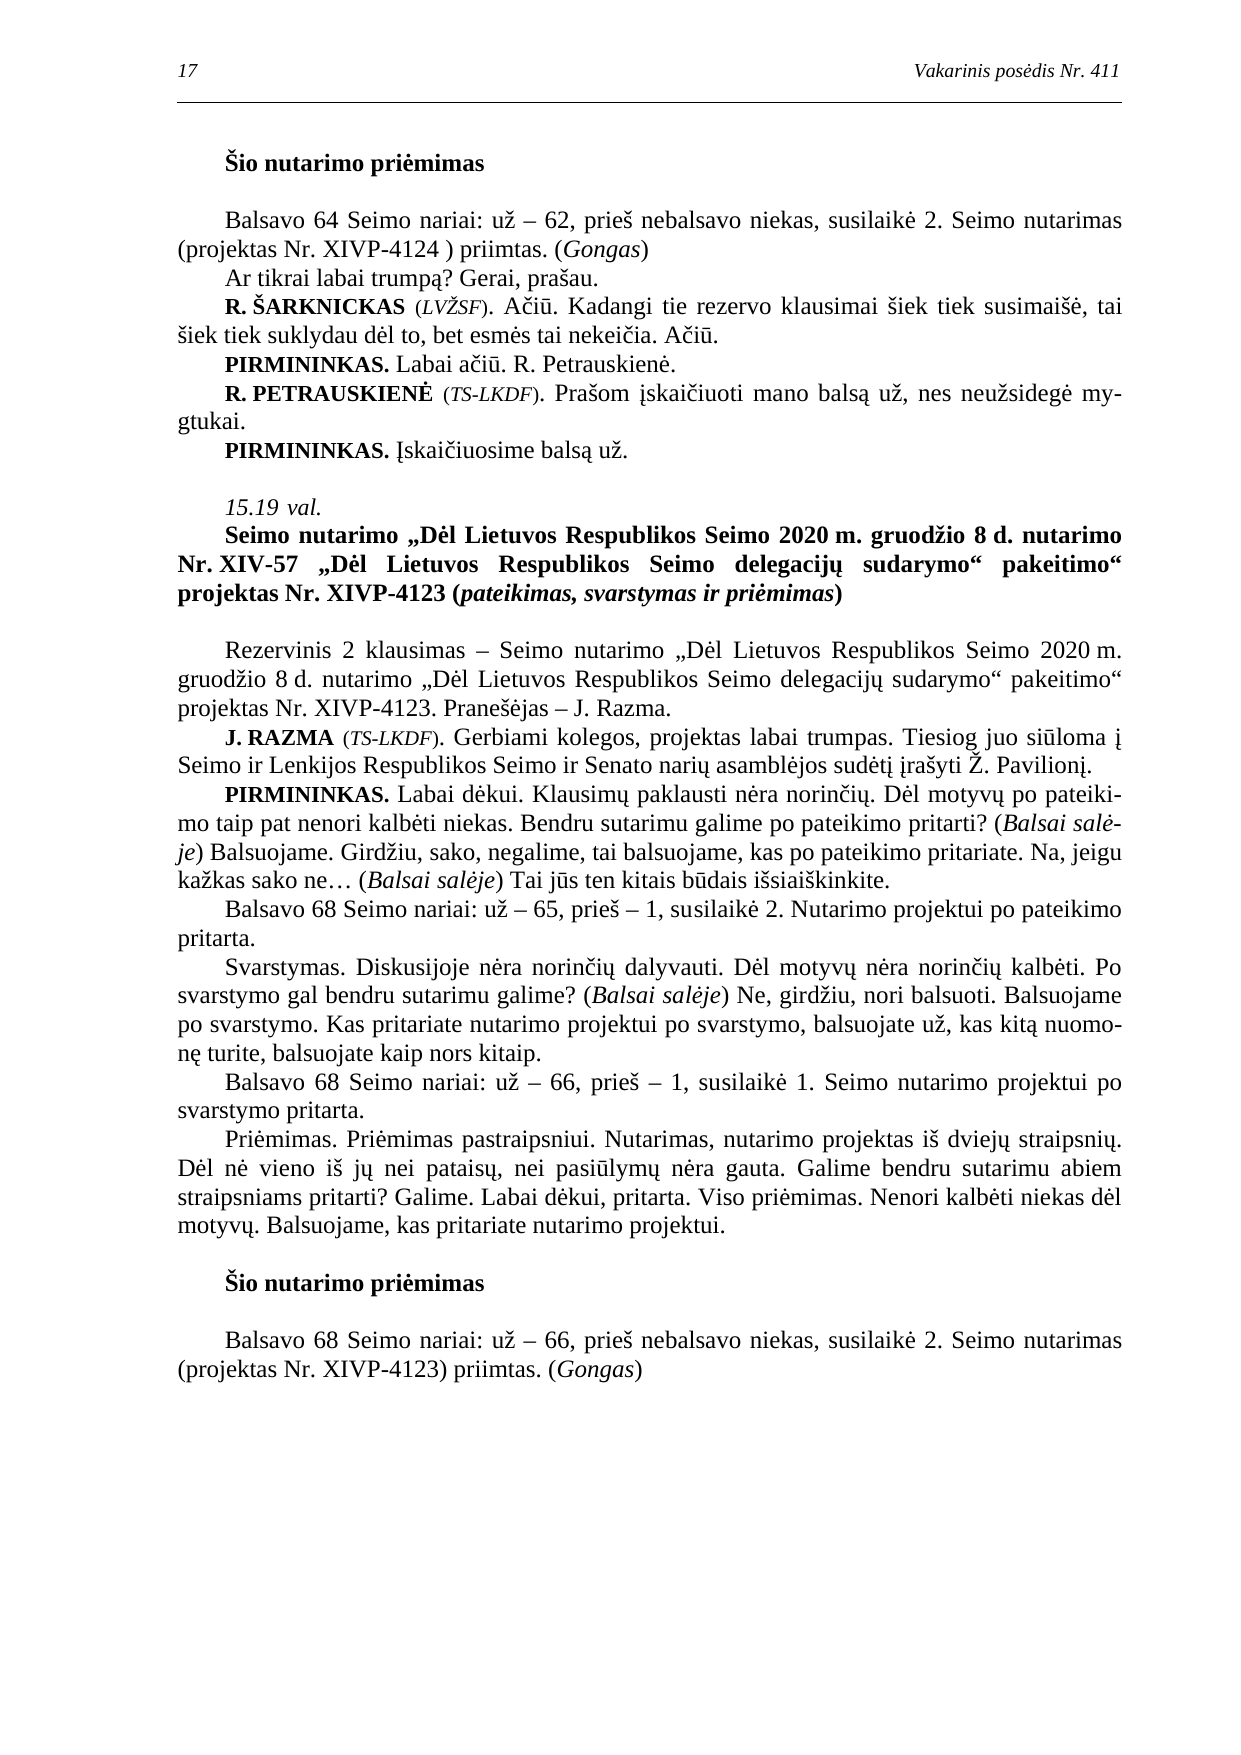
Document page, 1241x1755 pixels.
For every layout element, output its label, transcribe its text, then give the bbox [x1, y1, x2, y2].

text R. ŠARKNICKAS (LVŽSF). Ačiū. Ka­dan­gi tie re­zer­vo klau­si­mai šiek tiek su­si­mai­šė, tai šiek tiek su­kly­dau dėl to, bet es­mės tai ne­kei­čia. Ačiū. [177, 291, 1122, 349]
text Bal­sa­vo 68 Sei­mo na­riai: už – 66, prieš – 1, su­si­lai­kė 1. Sei­mo nu­ta­ri­mo pro­jek­tui po svars­ty­mo pri­tar­ta. [177, 1067, 1122, 1124]
text Re­zer­vi­nis 2 klau­si­mas – Sei­mo nu­ta­ri­mo „Dėl Lie­tu­vos Res­pub­li­kos Sei­mo 2020 m. gruo­džio 8 d. nu­ta­ri­mo „Dėl Lie­tu­vos Res­pub­li­kos Sei­mo de­le­ga­ci­jų su­da­ry­mo“ pa­kei­ti­mo“ pro­jek­tas Nr. XIVP-4123. Pra­ne­šė­jas – J. Raz­ma. [177, 635, 1122, 722]
text Bal­sa­vo 68 Sei­mo na­riai: už – 65, prieš – 1, su­si­lai­kė 2. Nu­ta­ri­mo pro­jek­tui po pa­tei­ki­mo pri­tar­ta. [177, 894, 1122, 952]
text Pri­ėmi­mas. Pri­ėmi­mas pa­straips­niui. Nu­ta­ri­mas, nu­ta­ri­mo pro­jek­tas iš dvie­jų straips­nių. Dėl nė vie­no iš jų nei pa­tai­sų, nei pa­siū­ly­mų nė­ra gau­ta. Ga­li­me ben­dru su­ta­ri­mu abiem straips­niams pri­tar­ti? Ga­li­me. La­bai dė­kui, pri­tar­ta. Vi­so pri­ėmi­mas. Ne­no­ri kal­bė­ti nie­kas dėl mo­ty­vų. Bal­suo­ja­me, kas pri­ta­ria­te nu­ta­ri­mo pro­jek­tui. [177, 1124, 1122, 1239]
text PIRMININKAS. La­bai ačiū. R. Pet­raus­kie­nė. [177, 349, 1122, 378]
text 15.19 val. [224, 493, 1122, 520]
text Sei­mo nu­ta­ri­mo „Dėl Lie­tu­vos Res­pub­li­kos Sei­mo 2020 m. gruo­džio 8 d. nu­ta­ri­mo Nr. XIV-57 „Dėl Lie­tu­vos Res­pub­li­kos Sei­mo de­le­ga­ci­jų su­da­ry­mo“ pa­kei­ti­mo“ projektas Nr. XIVP-4123 (pa­tei­ki­mas, svars­ty­mas ir pri­ėmi­mas) [177, 520, 1122, 607]
text R. PETRAUSKIENĖ (TS-LKDF). Pra­šom įskai­čiuo­ti ma­no bal­są už, nes ne­už­si­de­gė my­gtu­kai. [177, 378, 1122, 435]
text Šio nu­ta­ri­mo pri­ėmi­mas [177, 148, 1122, 176]
text Bal­sa­vo 68 Sei­mo na­riai: už – 66, prieš ne­bal­sa­vo nie­kas, su­si­lai­kė 2. Sei­mo nu­ta­ri­mas (pro­jek­tas Nr. XIVP-4123) pri­im­tas. (Gon­gas) [177, 1325, 1122, 1383]
text PIRMININKAS. Įskai­čiuo­si­me bal­są už. [177, 435, 1122, 464]
text J. RAZMA (TS-LKDF). Ger­bia­mi ko­le­gos, pro­jek­tas la­bai trum­pas. Tie­siog juo siū­lo­ma į Sei­mo ir Len­ki­jos Res­pub­li­kos Sei­mo ir Se­na­to na­rių asam­blė­jos su­dė­tį įra­šy­ti Ž. Pa­vi­lio­nį. [177, 722, 1122, 779]
text Svars­ty­mas. Dis­ku­si­jo­je nė­ra no­rin­čių da­ly­vau­ti. Dėl mo­ty­vų nė­ra no­rin­čių kal­bė­ti. Po svars­ty­mo gal ben­dru su­ta­ri­mu ga­li­me? (Bal­sai sa­lė­je) Ne, gir­džiu, no­ri bal­suo­ti. Bal­suo­ja­me po svars­ty­mo. Kas pri­ta­ria­te nu­ta­ri­mo pro­jek­tui po svars­ty­mo, bal­suo­ja­te už, kas ki­tą nuo­mo­nę tu­ri­te, bal­suo­ja­te kaip nors ki­taip. [177, 952, 1122, 1067]
text PIRMININKAS. La­bai dė­kui. Klau­si­mų pa­klaus­ti nė­ra no­rin­čių. Dėl mo­ty­vų po pa­tei­ki­mo taip pat ne­no­ri kal­bė­ti nie­kas. Ben­dru su­ta­ri­mu ga­li­me po pa­tei­ki­mo pri­tar­ti? (Bal­sai sa­lė­je) Bal­suo­ja­me. Gir­džiu, sa­ko, ne­ga­li­me, tai bal­suo­ja­me, kas po pa­tei­ki­mo pri­ta­ria­te. Na, jei­gu kaž­kas sa­ko ne… (Bal­sai sa­lė­je) Tai jūs ten ki­tais bū­dais iš­si­aiš­kin­ki­te. [177, 779, 1122, 894]
text Ar tik­rai la­bai trum­pą? Ge­rai, pra­šau. [177, 263, 1122, 291]
text Šio nu­ta­ri­mo pri­ėmi­mas [177, 1268, 1122, 1297]
text Bal­sa­vo 64 Sei­mo na­riai: už – 62, prieš ne­bal­sa­vo nie­kas, su­si­lai­kė 2. Sei­mo nu­ta­ri­mas (pro­jek­tas Nr. XIVP-4124 ) pri­im­tas. (Gon­gas) [177, 205, 1122, 263]
